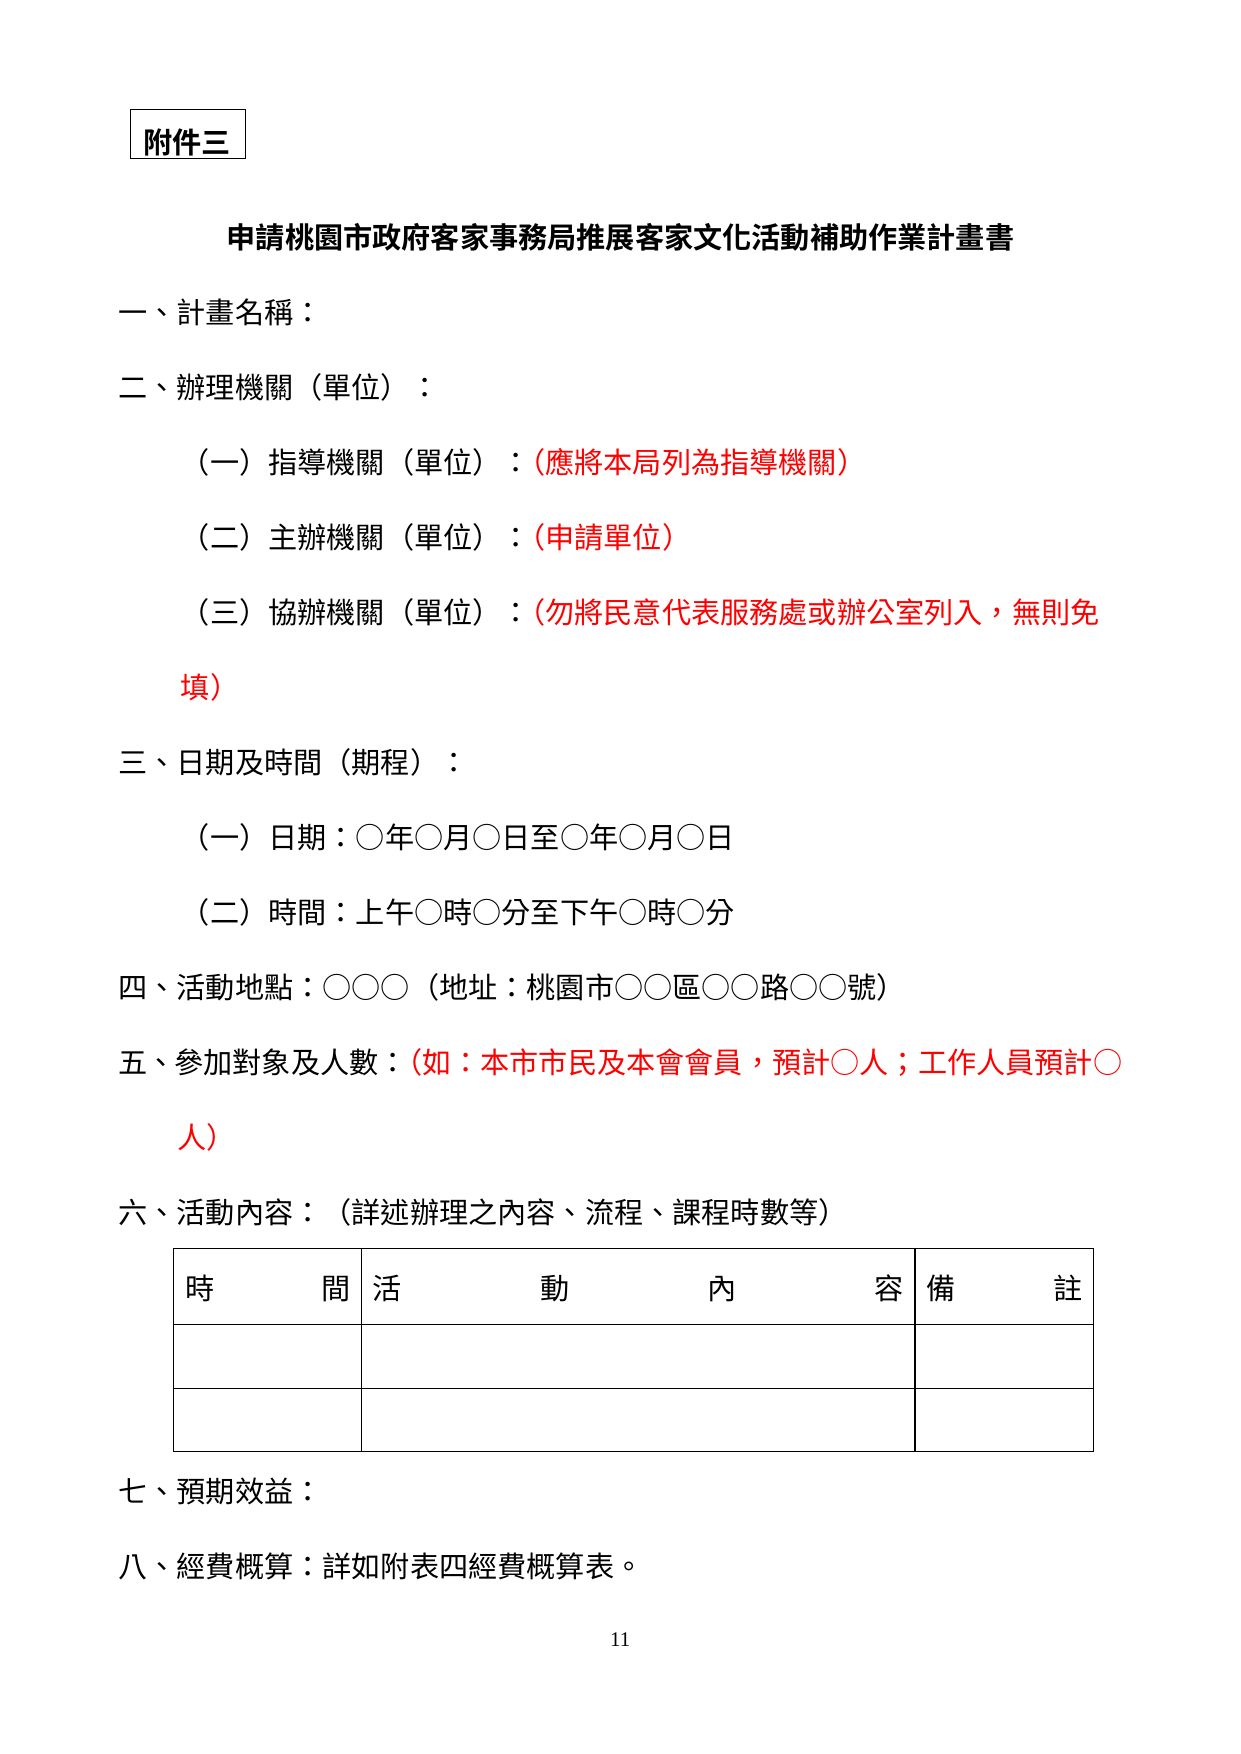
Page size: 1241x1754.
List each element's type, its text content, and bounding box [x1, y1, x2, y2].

text （二）主辦機關（單位）：（申請單位） [181, 498, 1122, 573]
text 三、日期及時間（期程）： [118, 723, 1122, 798]
text 七、預期效益： [118, 1452, 1122, 1527]
table_header 時間 [174, 1249, 361, 1324]
table_cell [362, 1389, 914, 1451]
table_header 備註 [916, 1249, 1093, 1324]
text 一、計畫名稱： [118, 273, 1122, 348]
table_header 活動內容 [362, 1249, 914, 1324]
text 附件三 [131, 110, 245, 158]
text 申請桃園市政府客家事務局推展客家文化活動補助作業計畫書 [118, 198, 1122, 273]
text （一）指導機關（單位）：（應將本局列為指導機關） [181, 423, 1122, 498]
text 八、經費概算：詳如附表四經費概算表。 [118, 1527, 1122, 1602]
table_cell [916, 1389, 1093, 1451]
table_cell [174, 1389, 361, 1451]
text 五、參加對象及人數：（如：本市市民及本會會員，預計○人；工作人員預計○人） [118, 1023, 1122, 1173]
table_cell [916, 1325, 1093, 1387]
table_cell [362, 1325, 914, 1387]
text （二）時間：上午○時○分至下午○時○分 [181, 873, 1122, 948]
text （一）日期：○年○月○日至○年○月○日 [181, 798, 1122, 873]
text 四、活動地點：○○○（地址：桃園市○○區○○路○○號） [118, 948, 1122, 1023]
text 六、活動內容：（詳述辦理之內容、流程、課程時數等） [118, 1173, 1122, 1248]
table_cell [174, 1325, 361, 1387]
text 二、辦理機關（單位）： [118, 348, 1122, 423]
text （三）協辦機關（單位）：（勿將民意代表服務處或辦公室列入，無則免填） [181, 573, 1122, 723]
